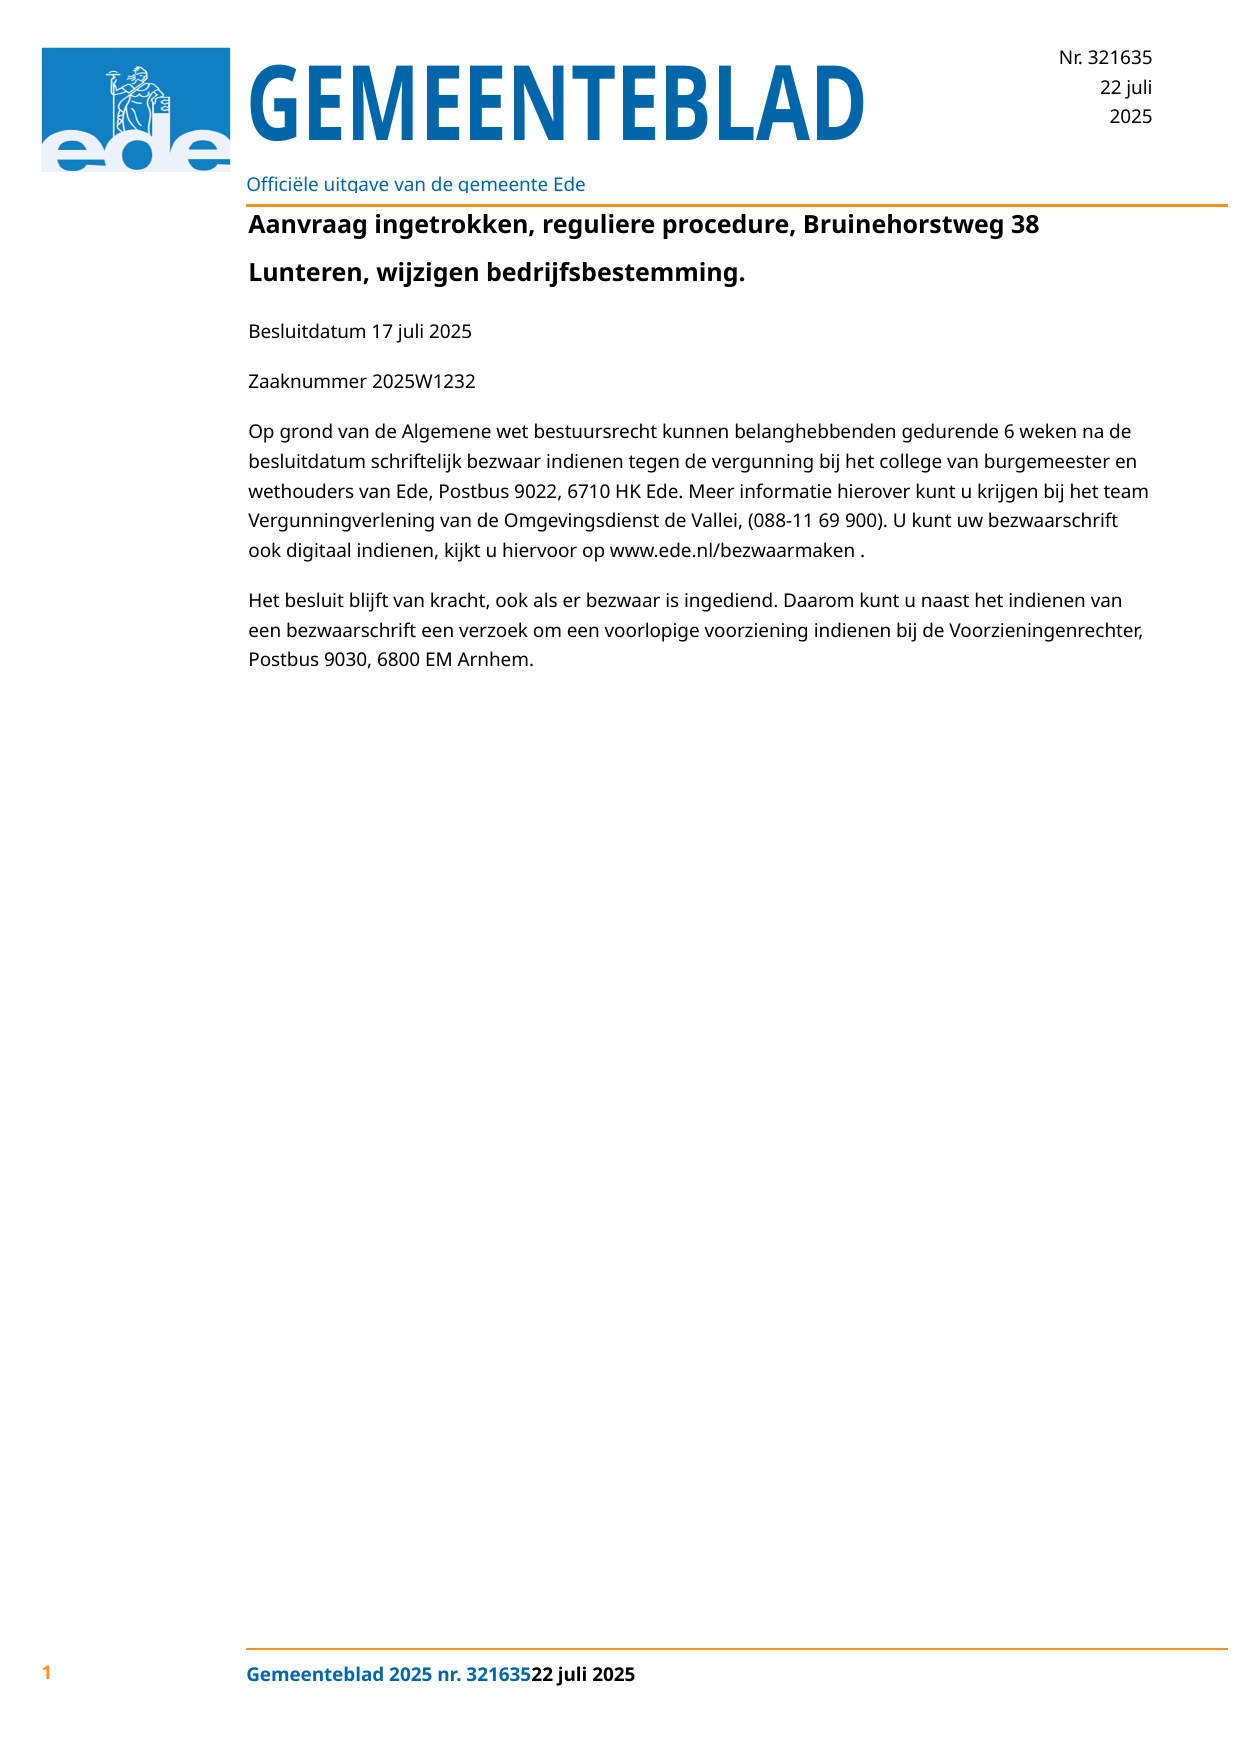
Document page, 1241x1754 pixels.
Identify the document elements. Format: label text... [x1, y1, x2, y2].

text Aanvraag ingetrokken, reguliere procedure, Bruinehorstweg 38 Lunteren, wijzigen bedrijfsbestemming. [248, 207, 1152, 288]
text Het besluit blijft van kracht, ook als er bezwaar is ingediend. Daarom kunt u naast het indienen van een bezwaarschrift een verzoek om een voorlopige voorziening indienen bij de Voorzieningenrechter, Postbus 9030, 6800 EM Arnhem. [248, 587, 1152, 672]
text Zaaknummer 2025W1232 [248, 368, 1152, 394]
text Besluitdatum 17 juli 2025 [248, 318, 1152, 344]
picture [41, 47, 231, 172]
text Op grond van de Algemene wet bestuursrecht kunnen belanghebbenden gedurende 6 weken na de besluitdatum schriftelijk bezwaar indienen tegen de vergunning bij het college van burgemeester en wethouders van Ede, Postbus 9022, 6710 HK Ede. Meer informatie hierover kunt u krijgen bij het team Vergunningverlening van de Omgevingsdienst de Vallei, (088-11 69 900). U kunt uw bezwaarschrift ook digitaal indienen, kijkt u hiervoor op www.ede.nl/bezwaarmaken . [248, 419, 1152, 563]
